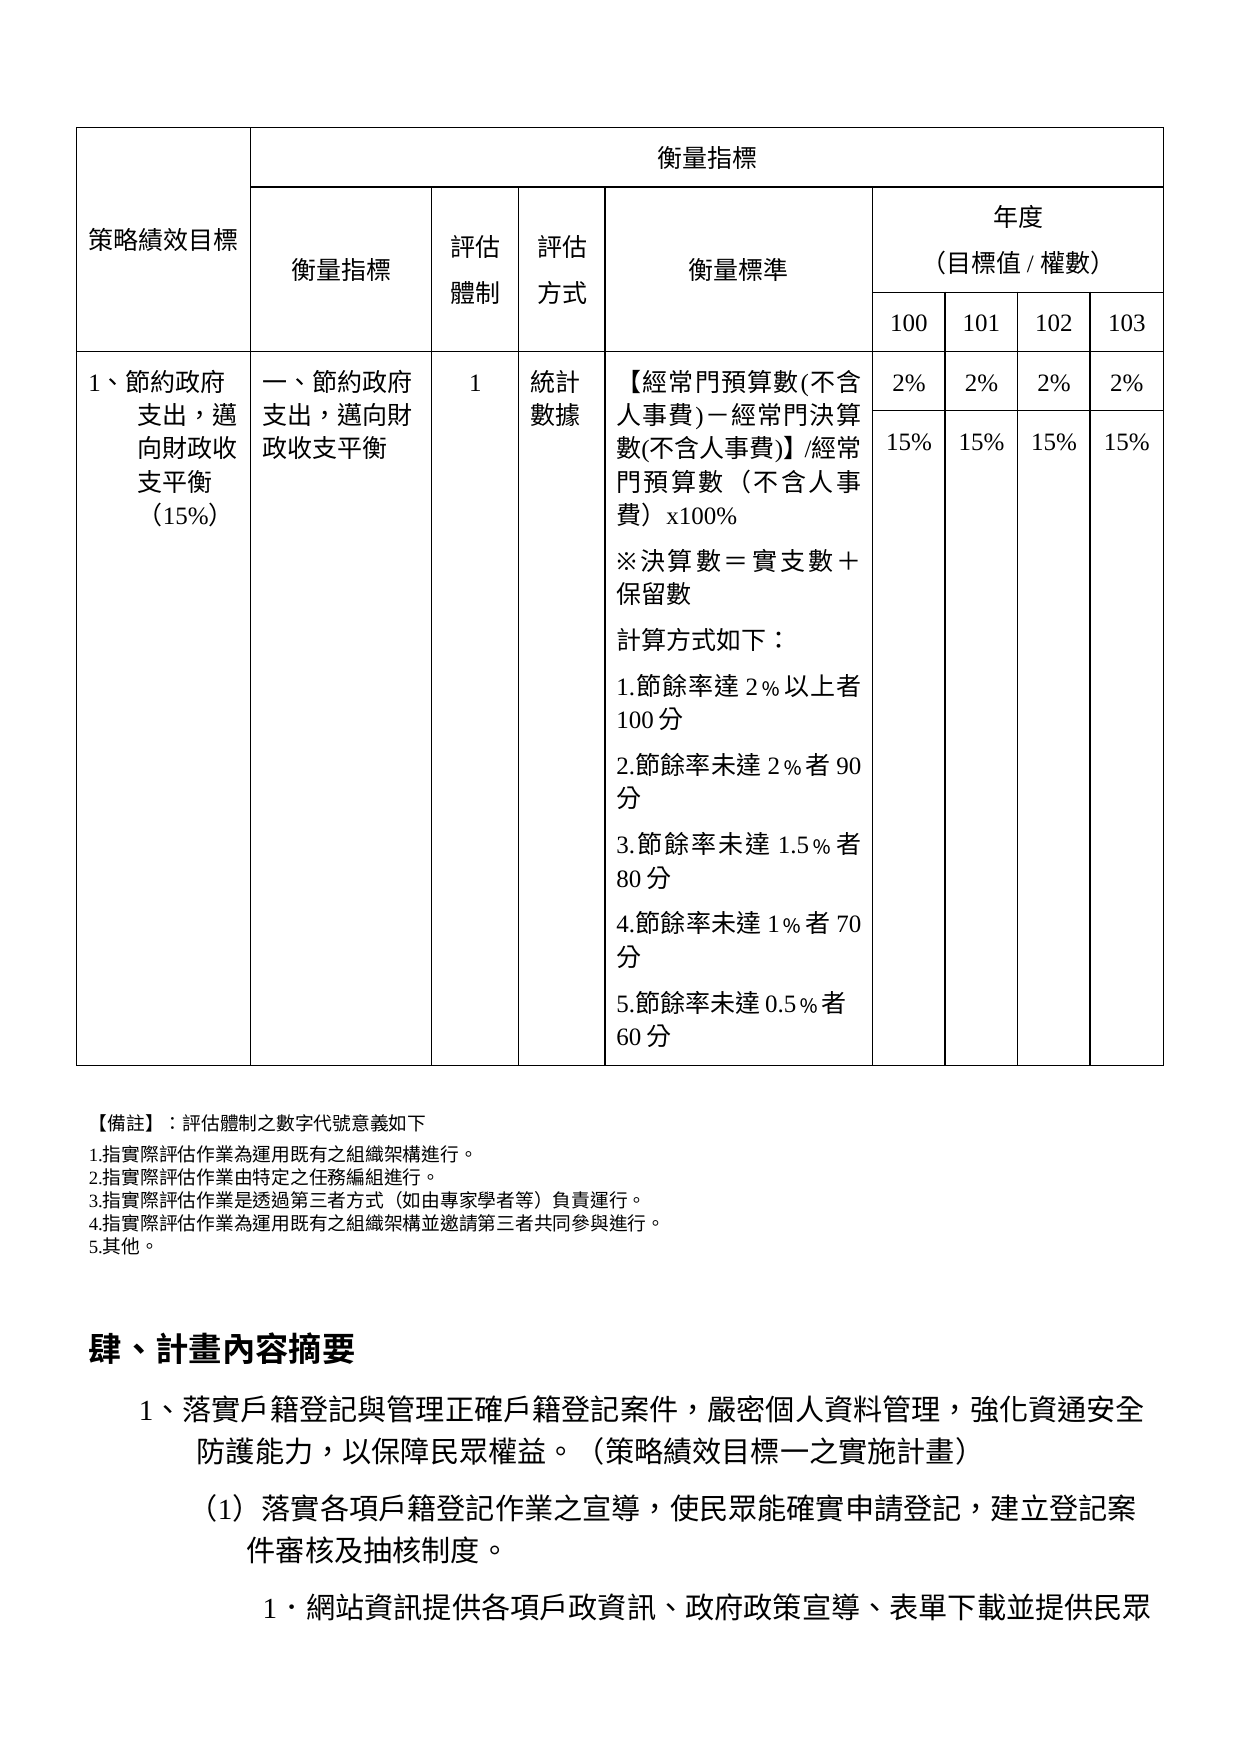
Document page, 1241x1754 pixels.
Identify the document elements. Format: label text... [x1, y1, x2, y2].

table_cell 101 [946, 293, 1017, 351]
list 其他。 [88, 1238, 1152, 1257]
table_cell 100 [873, 293, 944, 351]
table_cell 2% [946, 352, 1017, 410]
list 指實際評估作業是透過第三者方式（如由專家學者等）負責運行。 [88, 1193, 1152, 1211]
table_cell 103 [1091, 293, 1163, 351]
table_cell 2% [1018, 352, 1089, 410]
list 網站資訊提供各項戶政資訊、政府政策宣導、表單下載並提供民眾 [262, 1584, 1152, 1627]
list 落實各項戶籍登記作業之宣導，使民眾能確實申請登記，建立登記案件審核及抽核制度。 [188, 1485, 1152, 1570]
table_header 策略績效目標 [77, 128, 250, 351]
table_cell 2% [873, 352, 944, 410]
table_cell 15% [873, 411, 944, 1064]
table_cell 1 [432, 352, 518, 1064]
table_cell 102 [1018, 293, 1089, 351]
text 肆、計畫內容摘要 [88, 1323, 1152, 1371]
list 落實戶籍登記與管理正確戶籍登記案件，嚴密個人資料管理，強化資通安全防護能力，以保障民眾權益。（策略績效目標一之實施計畫） [138, 1386, 1152, 1471]
table_cell 15% [1018, 411, 1089, 1064]
table_cell 年度 （目標值 / 權數） [873, 188, 1163, 292]
table_cell 衡量指標 [251, 188, 431, 351]
table_cell 15% [1091, 411, 1163, 1064]
table_cell 評估 體制 [432, 188, 518, 351]
list 指實際評估作業為運用既有之組織架構進行。 [88, 1147, 1152, 1166]
table_cell 2% [1091, 352, 1163, 410]
list 指實際評估作業為運用既有之組織架構並邀請第三者共同參與進行。 [88, 1216, 1152, 1234]
table_cell 【經常門預算數(不含人事費)－經常門決算數(不含人事費)】/經常門預算數（不含人事費）x100% ※決算數＝實支數＋保留數 計算方式如下： 1.節餘率達2﹪以上者100分 2.節餘率未達 2﹪者 90分 3.節餘率未達1.5﹪者 80分 4.節餘率未達1﹪者 70分 5.節餘率未達0.5﹪者60分 [606, 352, 872, 1064]
list 指實際評估作業由特定之任務編組進行。 [88, 1170, 1152, 1188]
table_cell 衡量標準 [606, 188, 872, 351]
table_cell 一、節約政府支出，邁向財政收支平衡 [251, 352, 431, 1064]
table_cell 15% [946, 411, 1017, 1064]
table_cell 節約政府支出，邁向財政收支平衡（15%） [77, 352, 250, 1064]
text 【備註】：評估體制之數字代號意義如下 [88, 1116, 1152, 1134]
table_cell 評估 方式 [519, 188, 604, 351]
table_header 衡量指標 [251, 128, 1163, 186]
table_cell 統計數據 [519, 352, 604, 1064]
